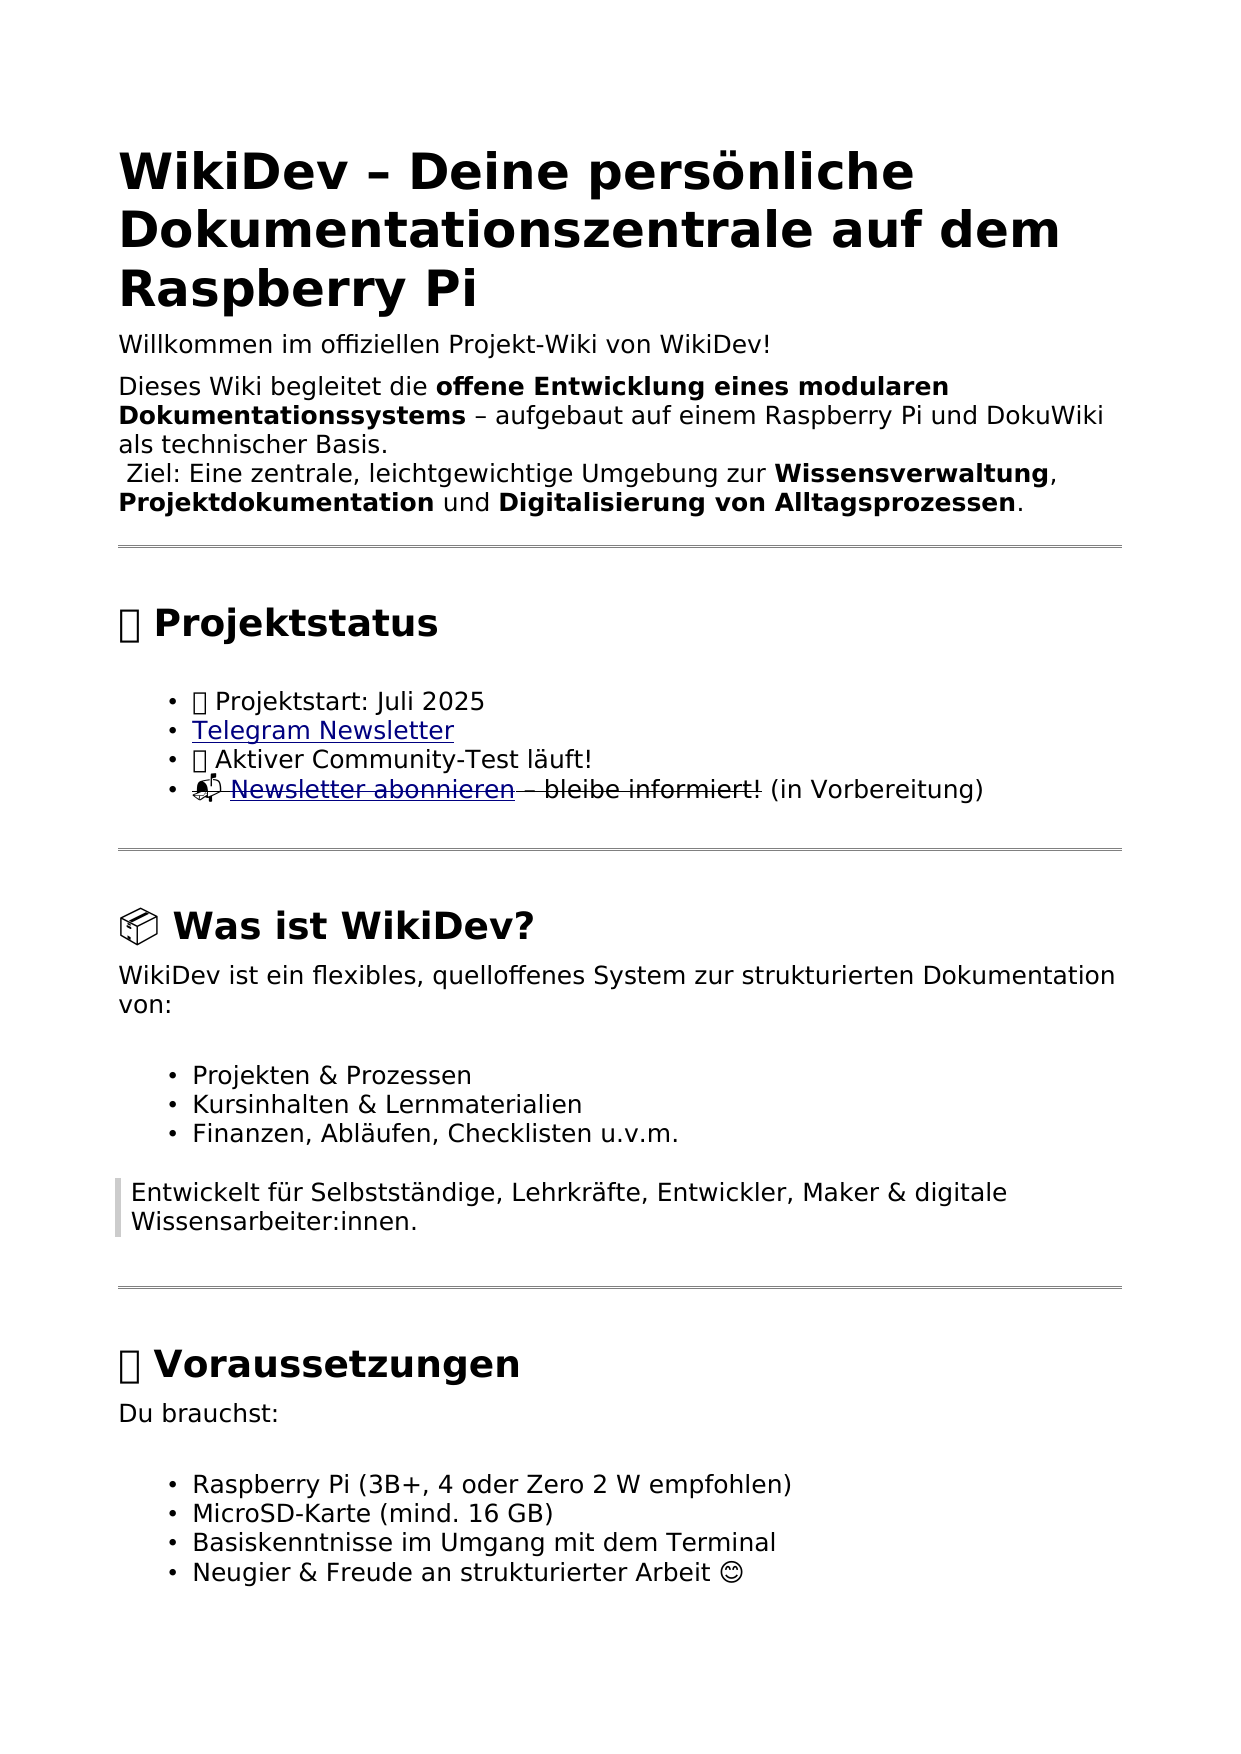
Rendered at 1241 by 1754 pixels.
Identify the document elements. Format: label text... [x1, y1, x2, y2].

list Basiskenntnisse im Umgang mit dem Terminal [177, 1528, 1122, 1558]
text Dieses Wiki begleitet die offene Entwicklung eines modularen Dokumentationssystems – aufgebaut auf einem Raspberry Pi und DokuWiki als technischer Basis. Ziel: Eine zentrale, leichtgewichtige Umgebung zur Wissensverwaltung, Projektdokumentation und Digitalisierung von Alltagsprozessen. [118, 372, 1122, 518]
list Kursinhalten & Lernmaterialien [177, 1090, 1122, 1119]
list MicroSD-Karte (mind. 16 GB) [177, 1499, 1122, 1528]
list Finanzen, Abläufen, Checklisten u.v.m. [177, 1119, 1122, 1149]
list Telegram Newsletter [177, 716, 1122, 746]
list 📅 Projektstart: Juli 2025 [177, 687, 1122, 716]
text Du brauchst: [118, 1399, 1122, 1428]
subtitle 📦 Was ist WikiDev? [118, 905, 1122, 948]
list Projekten & Prozessen [177, 1061, 1122, 1090]
list Neugier & Freude an strukturierter Arbeit 😊 [177, 1558, 1122, 1587]
list 📬 Newsletter abonnieren – bleibe informiert! (in Vorbereitung) [177, 775, 1122, 804]
text Willkommen im offiziellen Projekt-Wiki von WikiDev! [118, 330, 1122, 359]
table_header Entwickelt für Selbstständige, Lehrkräfte, Entwickler, Maker & digitale Wissensarbeiter:innen. [121, 1178, 1122, 1237]
text WikiDev ist ein flexibles, quelloffenes System zur strukturierten Dokumentation von: [118, 961, 1122, 1019]
subtitle 🧰 Voraussetzungen [118, 1343, 1122, 1387]
list Raspberry Pi (3B+, 4 oder Zero 2 W empfohlen) [177, 1470, 1122, 1499]
list 🧪 Aktiver Community-Test läuft! [177, 746, 1122, 775]
subtitle WikiDev – Deine persönliche Dokumentationszentrale auf dem Raspberry Pi [118, 143, 1122, 318]
subtitle 🚀 Projektstatus [118, 602, 1122, 645]
